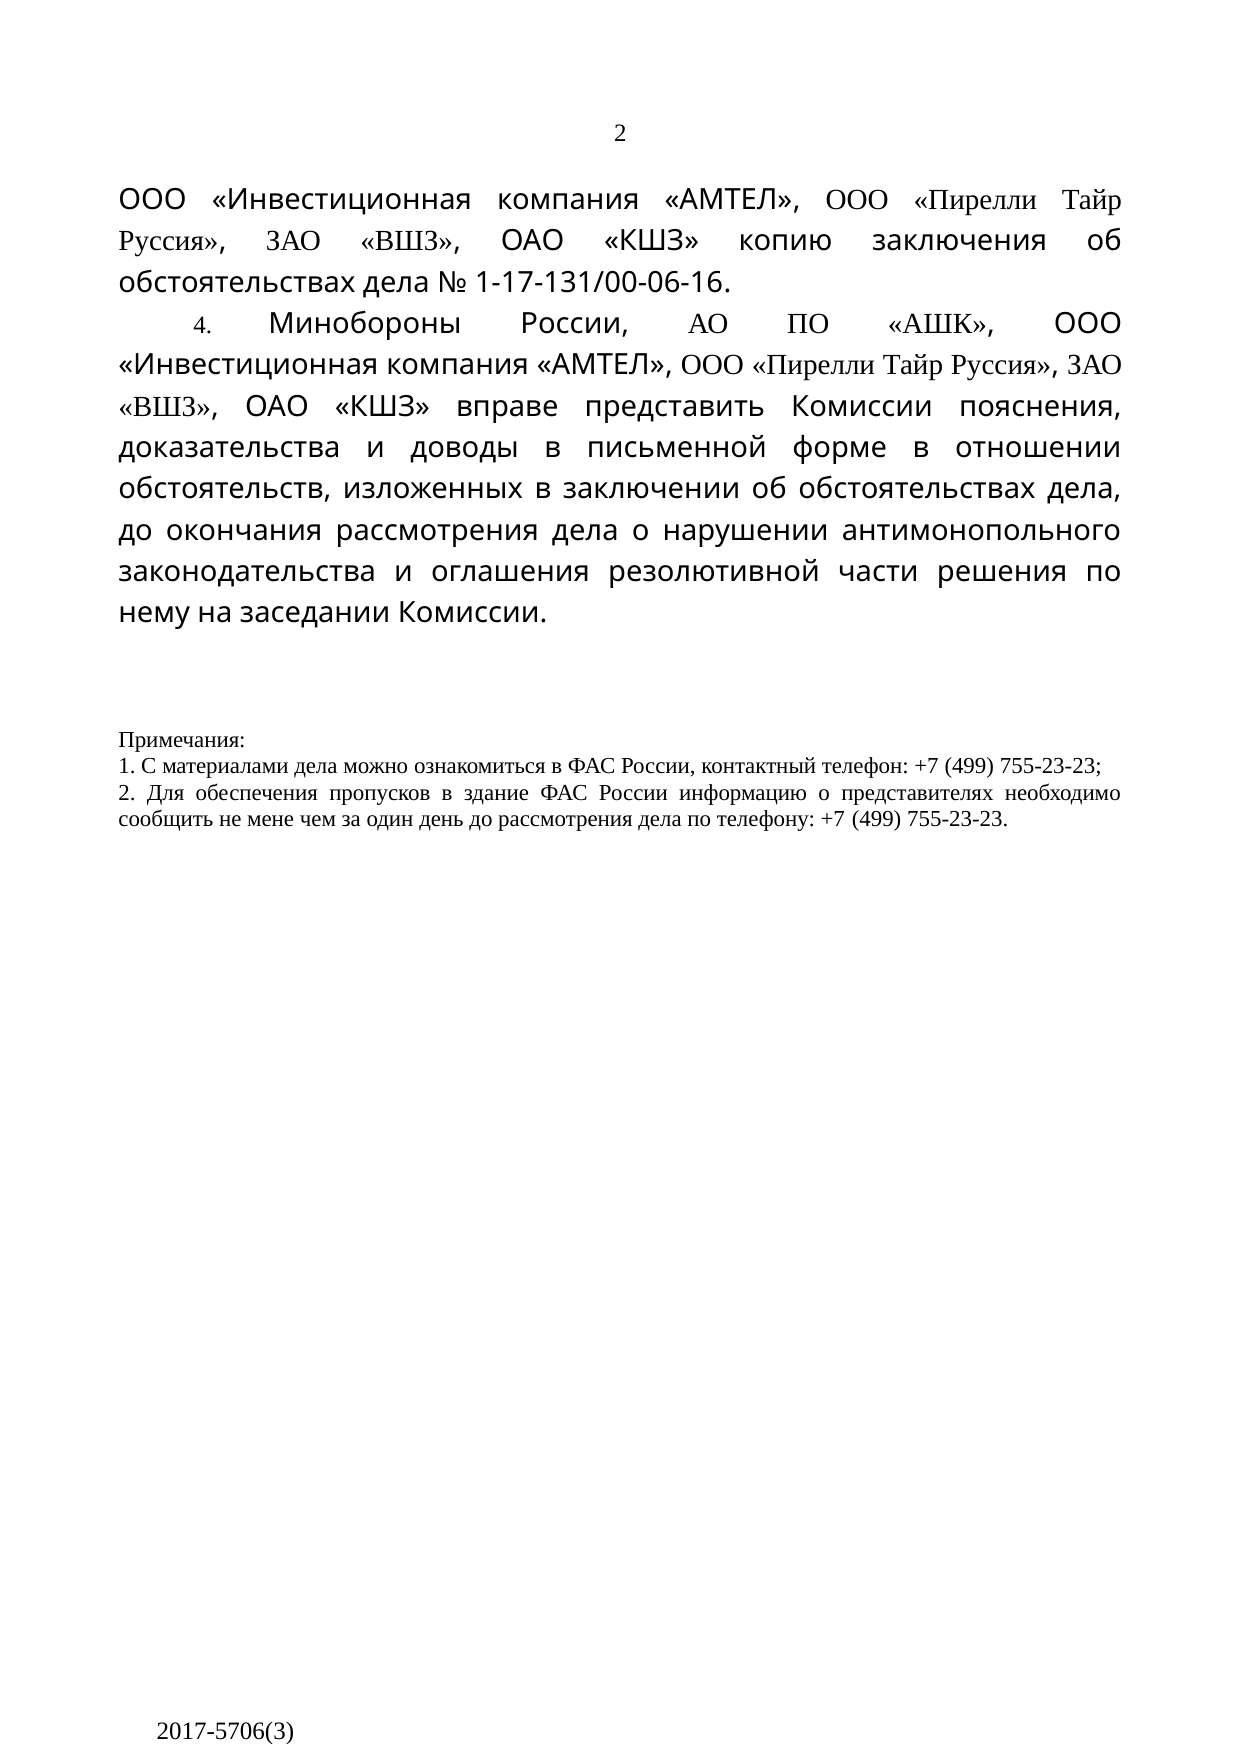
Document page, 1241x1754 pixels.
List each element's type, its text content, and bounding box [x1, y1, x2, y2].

list ООО «Инвестиционная компания «АМТЕЛ», ООО «Пирелли Тайр Руссия», ЗАО «ВШЗ», ОАО «КШЗ» копию заключения об обстоятельствах дела № 1-17-131/00-06-16. [118, 176, 1122, 300]
list Минобороны России, АО ПО «АШК», ООО «Инвестиционная компания «АМТЕЛ», ООО «Пирелли Тайр Руссия», ЗАО «ВШЗ», ОАО «КШЗ» вправе представить Комиссии пояснения, доказательства и доводы в письменной форме в отношении обстоятельств, изложенных в заключении об обстоятельствах дела, до окончания рассмотрения дела о нарушении антимонопольного законодательства и оглашения резолютивной части решения по нему на заседании Комиссии. [118, 300, 1122, 631]
text 2. Для обеспечения пропусков в здание ФАС России информацию о представителях необходимо сообщить не мене чем за один день до рассмотрения дела по телефону: +7 (499) 755-23-23. [118, 778, 1122, 831]
text 1. С материалами дела можно ознакомиться в ФАС России, контактный телефон: +7 (499) 755-23-23; [118, 752, 1122, 778]
text Примечания: [118, 726, 1122, 752]
